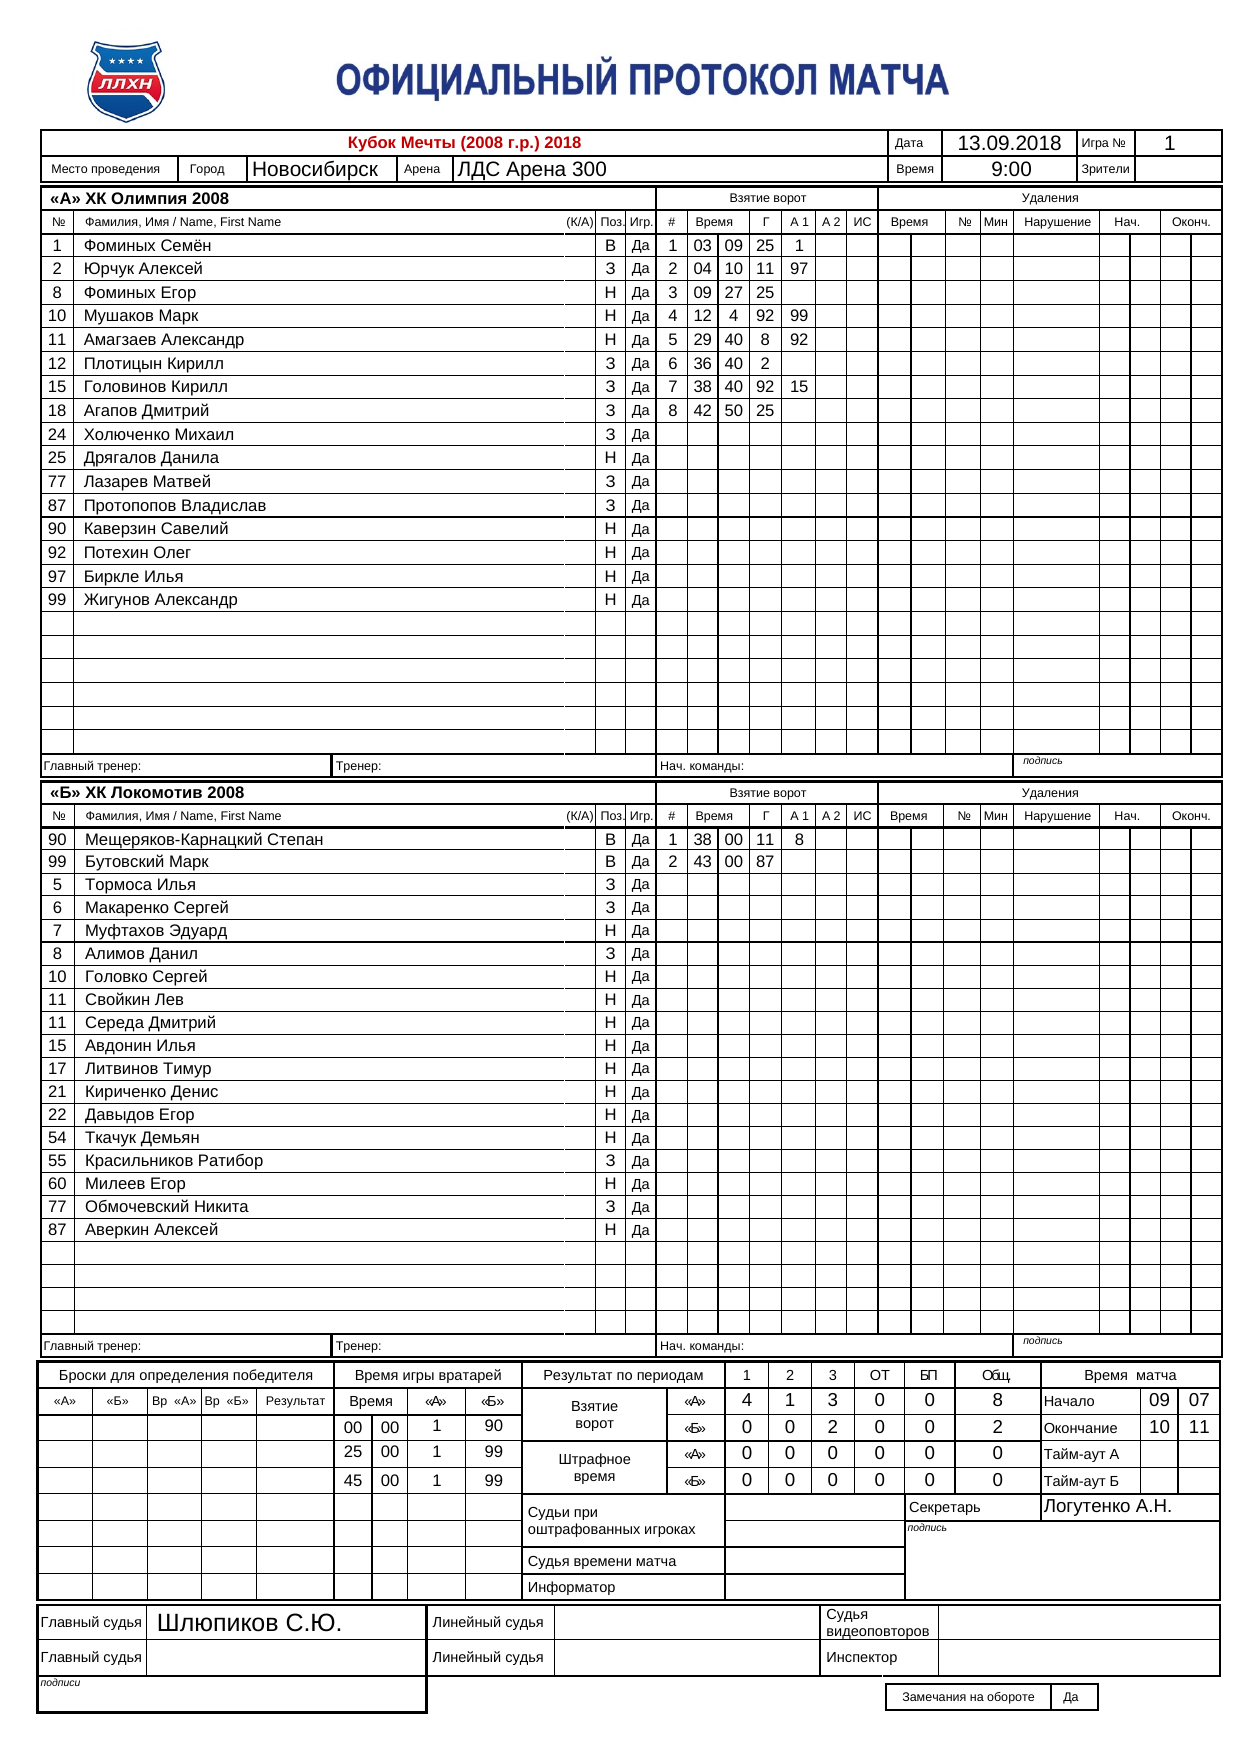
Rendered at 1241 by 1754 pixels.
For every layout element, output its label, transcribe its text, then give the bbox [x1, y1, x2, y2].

table_cell [912, 235, 945, 256]
table_cell [750, 423, 781, 445]
table_cell «А» [668, 1442, 724, 1467]
table_cell [847, 399, 877, 422]
table_cell [202, 1441, 256, 1467]
table_cell [657, 1173, 687, 1195]
table_cell 7 [657, 376, 687, 398]
table_cell [719, 1219, 749, 1241]
table_cell [719, 612, 749, 634]
table_cell 90 [42, 829, 74, 849]
table_cell [816, 399, 846, 422]
table_cell 8 [750, 328, 781, 351]
table_cell [1014, 1311, 1099, 1333]
table_cell [42, 683, 73, 706]
table_cell [816, 874, 846, 895]
table_cell подпись [1014, 1335, 1221, 1356]
table_cell [879, 328, 910, 351]
table_cell [42, 659, 73, 682]
table_cell [912, 1265, 943, 1287]
table_cell [42, 1265, 74, 1287]
table_cell [1161, 541, 1190, 564]
table_cell [782, 565, 815, 587]
table_cell [688, 446, 717, 469]
table_cell З [596, 470, 625, 493]
table_cell [719, 1058, 749, 1079]
table_cell Н [596, 588, 625, 611]
table_cell [657, 989, 687, 1011]
table_cell [1161, 829, 1190, 849]
table_cell [750, 494, 781, 516]
table_cell Время [335, 1389, 407, 1413]
table_cell [944, 1196, 980, 1218]
table_cell В [596, 235, 625, 256]
table_cell [93, 1468, 147, 1493]
table_cell [1161, 1173, 1190, 1195]
table_cell [1014, 920, 1099, 941]
table_cell [74, 683, 564, 706]
table_cell [879, 829, 910, 849]
table_cell [93, 1416, 147, 1440]
table_cell [466, 1574, 521, 1599]
table_cell Да [626, 305, 655, 327]
table_cell [1131, 281, 1160, 303]
table_cell Да [626, 399, 655, 422]
table_cell Фамилия, Имя / Name, First Name [75, 805, 565, 826]
table_cell «А» [408, 1389, 465, 1413]
table_cell [981, 896, 1013, 918]
table_cell № [946, 211, 980, 233]
table_cell [912, 1196, 943, 1218]
table_cell [879, 1288, 910, 1310]
table_cell 97 [42, 565, 73, 587]
table_cell [42, 1242, 74, 1264]
table_cell [912, 588, 945, 611]
table_cell [946, 730, 980, 753]
table_cell Мушаков Марк [74, 305, 564, 327]
table_cell [626, 707, 655, 729]
table_cell [1100, 305, 1129, 327]
table_cell [1131, 1058, 1160, 1079]
table_cell [847, 376, 877, 398]
table_cell [74, 730, 564, 753]
table_cell [626, 683, 655, 706]
table_cell [981, 1173, 1013, 1195]
table_header 2 [769, 1363, 811, 1387]
table_cell (К/А) [565, 211, 595, 233]
table_cell [1161, 1242, 1190, 1264]
table_cell [944, 1173, 980, 1195]
table_cell [1131, 829, 1160, 849]
table_cell 0 [812, 1468, 854, 1493]
table_cell [912, 541, 945, 564]
table_cell 1 [408, 1468, 465, 1493]
table_cell [565, 829, 595, 849]
table_cell [39, 1441, 92, 1467]
table_cell 8 [42, 281, 73, 303]
table_cell Да [626, 1058, 655, 1079]
table_cell [944, 1150, 980, 1172]
table_cell [782, 636, 815, 658]
table_cell [816, 612, 846, 634]
table_cell [816, 1288, 846, 1310]
table_cell 99 [466, 1468, 521, 1493]
table_cell [257, 1494, 333, 1520]
table_cell [565, 1288, 595, 1310]
table_cell [981, 920, 1013, 941]
table_cell 11 [750, 829, 781, 849]
table_cell [596, 730, 625, 753]
table_cell Жигунов Александр [74, 588, 564, 611]
table_cell [565, 1035, 595, 1057]
table_cell 0 [812, 1442, 854, 1467]
table_cell [75, 1242, 564, 1264]
table_cell [42, 707, 73, 729]
table_cell [1100, 636, 1129, 658]
table_cell [1192, 423, 1221, 445]
table_cell [1192, 943, 1221, 964]
table_cell [816, 1219, 846, 1241]
table_cell [981, 352, 1013, 374]
table_cell [847, 470, 877, 493]
table_cell [719, 707, 749, 729]
table_cell [719, 896, 749, 918]
table_cell 11 [750, 257, 781, 280]
table_cell [1192, 1242, 1221, 1264]
table_cell [148, 1468, 201, 1493]
table_cell [202, 1468, 256, 1493]
table_cell [981, 636, 1013, 658]
table_cell Н [596, 1058, 625, 1079]
table_cell [750, 518, 781, 540]
table_cell Да [626, 989, 655, 1011]
table_cell Середа Дмитрий [75, 1012, 564, 1033]
table_cell Главный судья [39, 1606, 146, 1639]
table_cell [981, 235, 1013, 256]
table_cell [688, 565, 717, 587]
table_cell [657, 423, 687, 445]
table_cell [1131, 1104, 1160, 1126]
table_cell [1161, 1104, 1190, 1126]
table_cell [1100, 1035, 1129, 1057]
table_cell Аверкин Алексей [75, 1219, 564, 1241]
table_cell Н [596, 1012, 625, 1033]
table_cell [565, 1104, 595, 1126]
table_cell [750, 1104, 781, 1126]
table_cell Милеев Егор [75, 1173, 564, 1195]
table_cell [688, 683, 717, 706]
table_cell [1014, 683, 1099, 706]
table_cell [719, 1104, 749, 1126]
table_cell [1131, 612, 1160, 634]
table_cell 21 [42, 1081, 74, 1103]
table_cell [750, 683, 781, 706]
table_cell [879, 1058, 910, 1079]
table_cell Амагзаев Александр [74, 328, 564, 351]
table_cell [719, 1173, 749, 1195]
table_cell [883, 1677, 1220, 1681]
table_cell [75, 1311, 564, 1333]
table_cell [981, 683, 1013, 706]
table_cell 10 [719, 257, 749, 280]
table_cell [565, 494, 595, 516]
table_cell [750, 1288, 781, 1310]
table_cell [1131, 257, 1160, 280]
table_cell Секретарь [906, 1495, 1040, 1520]
table_cell [1192, 305, 1221, 327]
table_cell Время [688, 211, 749, 233]
table_cell [1100, 707, 1129, 729]
table_cell [912, 707, 945, 729]
table_cell 25 [750, 235, 781, 256]
table_header 13.09.2018 [943, 131, 1076, 155]
table_cell [1192, 352, 1221, 374]
table_cell 90 [466, 1416, 521, 1440]
table_cell [74, 659, 564, 682]
table_cell [373, 1494, 407, 1520]
table_cell Тайм-аут Б [1042, 1468, 1140, 1493]
table_header Да [1052, 1685, 1097, 1709]
table_cell [1014, 1104, 1099, 1126]
table_cell [879, 257, 910, 280]
table_cell [1014, 1012, 1099, 1033]
table_cell [981, 376, 1013, 398]
table_cell З [596, 494, 625, 516]
table_cell [1100, 1127, 1129, 1149]
table_cell [944, 829, 980, 849]
table_cell Н [596, 541, 625, 564]
table_cell 99 [466, 1441, 521, 1467]
table_cell [1192, 1058, 1221, 1079]
table_cell [1100, 376, 1129, 398]
table_cell ИС [847, 211, 877, 233]
table_cell [782, 1150, 815, 1172]
table_cell 24 [42, 423, 73, 445]
table_cell 1 [408, 1441, 465, 1467]
table_cell Да [626, 943, 655, 964]
table_cell [1161, 1081, 1190, 1103]
table_cell [1014, 612, 1099, 634]
table_cell [847, 446, 877, 469]
table_cell [816, 423, 846, 445]
table_cell [657, 1150, 687, 1172]
table_cell А 2 [816, 805, 846, 826]
table_cell [879, 1242, 910, 1264]
table_cell [1131, 494, 1160, 516]
table_cell 0 [726, 1442, 768, 1467]
table_cell [555, 1640, 819, 1675]
table_cell Да [626, 1035, 655, 1057]
table_cell [1192, 281, 1221, 303]
table_cell [1131, 518, 1160, 540]
table_cell [879, 1081, 910, 1103]
table_cell [1192, 235, 1221, 256]
table_cell № [944, 805, 980, 826]
table_cell [782, 1035, 815, 1057]
table_cell [847, 1242, 877, 1264]
table_cell [847, 730, 877, 753]
table_cell [1192, 920, 1221, 941]
table_cell [1131, 683, 1160, 706]
table_cell [879, 1173, 910, 1195]
table_cell [1192, 565, 1221, 587]
table_cell [1131, 1173, 1160, 1195]
table_cell [565, 636, 595, 658]
table_cell [1100, 612, 1129, 634]
table_cell [1161, 874, 1190, 895]
table_cell [1014, 281, 1099, 303]
table_cell 1 [769, 1389, 811, 1413]
table_cell 6 [657, 352, 687, 374]
table_cell [1161, 730, 1190, 753]
table_cell [688, 541, 717, 564]
table_cell 00 [719, 850, 749, 872]
table_cell [1100, 1081, 1129, 1103]
table_cell [750, 943, 781, 964]
table_cell [719, 565, 749, 587]
table_cell [879, 1150, 910, 1172]
table_cell [981, 1127, 1013, 1149]
table_cell Вр «Б» [202, 1389, 256, 1413]
table_cell [750, 565, 781, 587]
table_cell Время [879, 211, 945, 233]
table_cell [335, 1494, 371, 1520]
table_cell Каверзин Савелий [74, 518, 564, 540]
table_cell [565, 518, 595, 540]
table_cell 22 [42, 1104, 74, 1126]
table_cell Зрители [1078, 157, 1134, 181]
table_cell [565, 305, 595, 327]
table_cell [946, 470, 980, 493]
table_cell [816, 730, 846, 753]
table_cell [879, 235, 910, 256]
table_cell 11 [42, 328, 73, 351]
table_cell А 1 [782, 805, 815, 826]
table_cell 09 [719, 235, 749, 256]
table_header Замечания на обороте [887, 1685, 1050, 1709]
table_cell 38 [688, 376, 717, 398]
table_cell Время [688, 805, 749, 826]
table_cell [1100, 1288, 1129, 1310]
table_cell [719, 1081, 749, 1103]
table_cell [42, 636, 73, 658]
table_cell 40 [719, 328, 749, 351]
table_cell [75, 1265, 564, 1287]
table_cell 25 [335, 1441, 371, 1467]
table_cell [816, 1035, 846, 1057]
table_cell [782, 399, 815, 422]
table_cell [1161, 257, 1190, 280]
table_cell [1131, 707, 1160, 729]
table_cell [565, 1196, 595, 1218]
table_cell Главный судья [39, 1640, 146, 1675]
table_cell [847, 612, 877, 634]
table_cell 1 [42, 235, 73, 256]
table_cell [466, 1547, 521, 1573]
table_cell [565, 966, 595, 987]
table_cell [879, 1219, 910, 1241]
table_cell Н [596, 920, 625, 941]
table_cell [981, 966, 1013, 987]
table_cell № [42, 211, 73, 233]
table_cell [750, 659, 781, 682]
table_cell 38 [688, 829, 717, 849]
table_cell [1014, 588, 1099, 611]
table_cell [719, 920, 749, 941]
table_cell [1100, 829, 1129, 849]
table_cell Обмочевский Никита [75, 1196, 564, 1218]
table_header Игра № [1078, 131, 1134, 155]
table_cell 7 [42, 920, 74, 941]
table_cell [657, 943, 687, 964]
table_cell [1192, 1288, 1221, 1310]
table_cell [912, 1081, 943, 1103]
table_cell 4 [657, 305, 687, 327]
table_cell [782, 281, 815, 303]
table_cell Шлюпиков С.Ю. [147, 1606, 425, 1639]
table_cell 8 [782, 829, 815, 849]
table_cell Да [626, 494, 655, 516]
table_cell Информатор [523, 1575, 724, 1599]
table_cell Н [596, 281, 625, 303]
table_cell 42 [688, 399, 717, 422]
table_cell 0 [855, 1468, 904, 1493]
table_cell [688, 494, 717, 516]
table_cell [879, 966, 910, 987]
table_cell 17 [42, 1058, 74, 1079]
table_cell [1161, 1058, 1190, 1079]
table_cell [1192, 659, 1221, 682]
table_cell [1014, 1173, 1099, 1195]
table_cell [946, 446, 980, 469]
table_cell [782, 1265, 815, 1287]
table_cell [1192, 1196, 1221, 1218]
table_cell [912, 659, 945, 682]
table_cell Да [626, 470, 655, 493]
table_cell [1014, 850, 1099, 872]
table_cell Г [750, 211, 781, 233]
table_cell [782, 1081, 815, 1103]
table_cell [373, 1574, 407, 1599]
table_cell А 1 [782, 211, 815, 233]
table_cell [596, 612, 625, 634]
table_cell [1192, 636, 1221, 658]
table_cell [981, 1242, 1013, 1264]
table_cell [1100, 470, 1129, 493]
table_cell [1100, 281, 1129, 303]
table_cell Нач. [1100, 805, 1160, 826]
table_cell [688, 588, 717, 611]
table_cell [657, 1058, 687, 1079]
table_cell [847, 966, 877, 987]
table_cell Н [596, 1127, 625, 1149]
table_cell [688, 943, 717, 964]
table_cell [565, 612, 595, 634]
table_cell [782, 1196, 815, 1218]
table_cell [1192, 1150, 1221, 1172]
table_cell 04 [688, 257, 717, 280]
table_cell [1014, 966, 1099, 987]
table_cell [1014, 352, 1099, 374]
table_cell [816, 829, 846, 849]
table_cell Да [626, 446, 655, 469]
table_cell [565, 874, 595, 895]
table_cell [657, 1311, 687, 1333]
table_cell Да [626, 829, 655, 849]
table_cell [1131, 588, 1160, 611]
table_cell [879, 1104, 910, 1126]
table_cell [912, 1242, 943, 1264]
table_cell [981, 281, 1013, 303]
table_cell [912, 1127, 943, 1149]
table_cell [719, 1127, 749, 1149]
table_cell [912, 1219, 943, 1241]
table_cell [1192, 612, 1221, 634]
table_cell [688, 1196, 717, 1218]
table_cell [879, 896, 910, 918]
table_cell 0 [855, 1442, 904, 1467]
table_cell [944, 1058, 980, 1079]
table_cell 60 [42, 1173, 74, 1195]
table_cell [74, 636, 564, 658]
table_cell [879, 874, 910, 895]
table_cell [912, 1104, 943, 1126]
table_cell [1131, 328, 1160, 351]
table_cell [912, 1288, 943, 1310]
table_cell [782, 1311, 815, 1333]
table_cell [750, 1150, 781, 1172]
table_cell [946, 541, 980, 564]
table_cell [1161, 565, 1190, 587]
table_cell [719, 966, 749, 987]
table_cell [1100, 235, 1129, 256]
table_cell [782, 850, 815, 872]
table_cell [93, 1441, 147, 1467]
table_cell [626, 1311, 655, 1333]
table_cell [879, 1012, 910, 1033]
table_cell [1192, 874, 1221, 895]
table_cell [1192, 328, 1221, 351]
table_cell [1131, 636, 1160, 658]
table_cell [782, 1058, 815, 1079]
table_cell 0 [726, 1415, 768, 1440]
table_cell 09 [688, 281, 717, 303]
table_cell [93, 1494, 147, 1520]
table_cell [782, 588, 815, 611]
table_cell [1161, 1311, 1190, 1333]
table_cell [719, 683, 749, 706]
table_cell подписи [39, 1677, 425, 1711]
table_cell [1161, 235, 1190, 256]
table_cell [565, 257, 595, 280]
table_cell [946, 518, 980, 540]
table_cell Мещеряков-Карнацкий Степан [75, 829, 564, 849]
table_cell [565, 1219, 595, 1241]
table_cell Литвинов Тимур [75, 1058, 564, 1079]
table_cell Алимов Данил [75, 943, 564, 964]
table_cell 40 [719, 352, 749, 374]
table_cell [719, 636, 749, 658]
table_cell 0 [905, 1415, 954, 1440]
table_cell [912, 943, 943, 964]
table_cell [719, 470, 749, 493]
table_cell [750, 636, 781, 658]
table_cell «Б» [93, 1389, 147, 1413]
table_cell [688, 989, 717, 1011]
table_cell [782, 659, 815, 682]
table_cell А 2 [816, 211, 846, 233]
table_cell 77 [42, 1196, 74, 1218]
table_cell Игр. [626, 805, 655, 826]
table_cell [879, 518, 910, 540]
table_cell Да [626, 1127, 655, 1149]
table_cell [719, 494, 749, 516]
table_cell [816, 470, 846, 493]
table_cell [816, 541, 846, 564]
table_cell [879, 470, 910, 493]
table_cell [719, 423, 749, 445]
table_cell 25 [42, 446, 73, 469]
table_cell [879, 565, 910, 587]
table_cell [1161, 376, 1190, 398]
table_cell [1131, 376, 1160, 398]
table_header Кубок Мечты (2008 г.р.) 2018 [42, 131, 887, 155]
table_cell [750, 1012, 781, 1033]
table_cell [750, 920, 781, 941]
table_cell [879, 494, 910, 516]
table_cell [565, 1173, 595, 1195]
table_cell [1014, 1219, 1099, 1241]
table_cell [879, 612, 910, 634]
table_cell [782, 1104, 815, 1126]
table_cell [408, 1494, 465, 1520]
table_cell [688, 896, 717, 918]
table_cell 12 [42, 352, 73, 374]
table_cell [1014, 399, 1099, 422]
table_cell [42, 1288, 74, 1310]
table_cell 00 [373, 1441, 407, 1467]
table_cell [1192, 257, 1221, 280]
table_cell Результат [257, 1389, 333, 1413]
table_cell [657, 659, 687, 682]
table_cell Протопопов Владислав [74, 494, 564, 516]
picture [5, 28, 1179, 129]
table_cell [782, 541, 815, 564]
table_cell [782, 494, 815, 516]
table_cell [944, 1311, 980, 1333]
table_cell [816, 989, 846, 1011]
table_cell [1192, 399, 1221, 422]
table_cell 25 [750, 281, 781, 303]
table_cell [782, 966, 815, 987]
table_cell Да [626, 1104, 655, 1126]
table_cell [782, 1242, 815, 1264]
table_cell [93, 1574, 147, 1599]
table_cell Н [596, 989, 625, 1011]
table_cell [1014, 896, 1099, 918]
table_cell [816, 659, 846, 682]
table_cell [1192, 896, 1221, 918]
table_cell [39, 1468, 92, 1493]
table_cell [1131, 920, 1160, 941]
table_cell [1100, 874, 1129, 895]
table_cell [782, 1219, 815, 1241]
table_cell [816, 943, 846, 964]
table_cell [879, 446, 910, 469]
table_cell [626, 612, 655, 634]
table_cell З [596, 399, 625, 422]
table_cell З [596, 874, 625, 895]
table_cell [750, 1173, 781, 1195]
table_cell Окончание [1042, 1415, 1140, 1440]
table_cell [816, 494, 846, 516]
table_cell Н [596, 446, 625, 469]
table_cell [981, 588, 1013, 611]
table_cell Бутовский Марк [75, 850, 564, 872]
table_cell 0 [726, 1468, 768, 1493]
table_cell [944, 1288, 980, 1310]
table_cell [944, 1104, 980, 1126]
table_cell 00 [335, 1416, 371, 1440]
table_cell [688, 659, 717, 682]
table_cell [1161, 446, 1190, 469]
table_cell [981, 1035, 1013, 1057]
table_cell Н [596, 1173, 625, 1195]
table_cell [816, 1081, 846, 1103]
table_cell [879, 850, 910, 872]
table_cell [816, 1242, 846, 1264]
table_cell 4 [719, 305, 749, 327]
table_cell В [596, 829, 625, 849]
table_cell [750, 541, 781, 564]
table_cell [1161, 328, 1190, 351]
table_cell [257, 1468, 333, 1493]
table_cell 92 [750, 376, 781, 398]
table_cell 0 [956, 1442, 1040, 1467]
table_cell [719, 541, 749, 564]
table_cell [1100, 659, 1129, 682]
table_cell [39, 1521, 92, 1546]
table_cell [1131, 399, 1160, 422]
table_cell [1192, 541, 1221, 564]
table_cell [1014, 1196, 1099, 1218]
table_cell [1099, 1682, 1220, 1711]
table_cell [816, 1127, 846, 1149]
table_cell 07 [1179, 1389, 1219, 1413]
table_cell [726, 1548, 904, 1573]
table_cell Кириченко Денис [75, 1081, 564, 1103]
table_cell [912, 328, 945, 351]
table_cell [719, 1150, 749, 1172]
table_cell [946, 659, 980, 682]
table_cell 87 [42, 1219, 74, 1241]
table_cell [1192, 1127, 1221, 1149]
table_cell [1192, 966, 1221, 987]
table_cell [1131, 874, 1160, 895]
table_cell [1179, 1468, 1219, 1493]
table_cell [782, 920, 815, 941]
table_cell [816, 257, 846, 280]
table_cell 27 [719, 281, 749, 303]
table_cell Муфтахов Эдуард [75, 920, 564, 941]
table_cell [466, 1494, 521, 1520]
table_cell [1100, 850, 1129, 872]
table_cell Свойкин Лев [75, 989, 564, 1011]
table_cell [147, 1640, 425, 1675]
table_cell 0 [769, 1415, 811, 1440]
table_cell [879, 1127, 910, 1149]
table_cell Арена [398, 157, 452, 181]
table_cell Дрягалов Данила [74, 446, 564, 469]
table_cell [74, 707, 564, 729]
table_cell [847, 1219, 877, 1241]
table_cell Макаренко Сергей [75, 896, 564, 918]
table_cell [1141, 1441, 1177, 1467]
table_cell [657, 541, 687, 564]
table_cell [565, 399, 595, 422]
table_cell Да [626, 565, 655, 587]
table_cell [688, 1081, 717, 1103]
table_cell [1161, 1127, 1190, 1149]
table_cell [782, 423, 815, 445]
table_cell [1014, 636, 1099, 658]
table_cell [1014, 707, 1099, 729]
table_cell Фоминых Семён [74, 235, 564, 256]
table_cell [1100, 446, 1129, 469]
table_cell [944, 1081, 980, 1103]
table_cell [847, 659, 877, 682]
table_cell [1131, 1219, 1160, 1241]
table_cell [42, 730, 73, 753]
table_cell [688, 1035, 717, 1057]
table_cell [1192, 683, 1221, 706]
table_cell [981, 707, 1013, 729]
table_cell [408, 1574, 465, 1599]
table_cell 50 [719, 399, 749, 422]
table_cell [257, 1416, 333, 1440]
table_cell [816, 352, 846, 374]
table_cell [1131, 966, 1160, 987]
table_cell [782, 683, 815, 706]
table_cell [688, 636, 717, 658]
table_cell 8 [657, 399, 687, 422]
table_cell 5 [657, 328, 687, 351]
table_cell Мин [981, 211, 1013, 233]
table_cell [946, 305, 980, 327]
table_cell 92 [750, 305, 781, 327]
table_cell [688, 1150, 717, 1172]
table_cell 10 [42, 305, 73, 327]
table_cell [816, 1012, 846, 1033]
table_cell [847, 636, 877, 658]
table_cell [657, 612, 687, 634]
table_cell [750, 1265, 781, 1287]
table_cell [565, 1150, 595, 1172]
table_cell [912, 257, 945, 280]
table_cell [782, 1127, 815, 1149]
table_cell [626, 659, 655, 682]
table_cell [912, 683, 945, 706]
table_cell 1 [408, 1416, 465, 1440]
table_cell [912, 636, 945, 658]
table_cell [912, 1173, 943, 1195]
table_cell Да [626, 281, 655, 303]
table_cell [847, 352, 877, 374]
table_cell [944, 1242, 980, 1264]
table_cell [750, 966, 781, 987]
table_cell Да [626, 328, 655, 351]
table_cell [944, 920, 980, 941]
table_cell [981, 257, 1013, 280]
table_cell [981, 850, 1013, 872]
table_cell [1131, 1150, 1160, 1172]
table_cell [946, 588, 980, 611]
table_cell [657, 1035, 687, 1057]
table_cell [565, 328, 595, 351]
table_cell [981, 494, 1013, 516]
table_cell 18 [42, 399, 73, 422]
table_cell 3 [657, 281, 687, 303]
table_cell [946, 707, 980, 729]
table_cell [1161, 943, 1190, 964]
table_cell [688, 1127, 717, 1149]
table_cell [148, 1521, 201, 1546]
table_cell [719, 1265, 749, 1287]
table_header «Б» ХК Локомотив 2008 [42, 783, 655, 803]
table_cell [1100, 1012, 1129, 1033]
table_cell 2 [956, 1415, 1040, 1440]
table_cell [42, 1311, 74, 1333]
table_cell [688, 1288, 717, 1310]
table_cell [847, 518, 877, 540]
table_cell [1014, 565, 1099, 587]
table_cell [202, 1521, 256, 1546]
table_cell [912, 612, 945, 634]
table_cell [719, 1035, 749, 1057]
table_cell [879, 376, 910, 398]
table_header Удаления [879, 783, 1221, 803]
table_cell [1131, 659, 1160, 682]
table_cell [816, 1265, 846, 1287]
table_cell [944, 966, 980, 987]
table_cell Да [626, 966, 655, 987]
table_cell Линейный судья [428, 1640, 554, 1675]
table_cell Биркле Илья [74, 565, 564, 587]
table_cell [596, 1288, 625, 1310]
table_cell 45 [335, 1468, 371, 1493]
table_cell В [596, 850, 625, 872]
table_cell [719, 1242, 749, 1264]
table_header Время матча [1042, 1363, 1219, 1387]
table_header Броски для определения победителя [39, 1363, 333, 1387]
table_cell Да [626, 1012, 655, 1033]
table_cell [879, 305, 910, 327]
table_cell Да [626, 1196, 655, 1218]
table_cell [816, 683, 846, 706]
table_cell [847, 1288, 877, 1310]
table_cell 15 [42, 376, 73, 398]
table_cell [596, 707, 625, 729]
table_cell [981, 423, 1013, 445]
table_cell [1100, 966, 1129, 987]
table_cell [1100, 518, 1129, 540]
table_cell [879, 1265, 910, 1287]
table_cell [750, 730, 781, 753]
table_cell З [596, 257, 625, 280]
table_cell [1014, 1265, 1099, 1287]
table_cell [750, 588, 781, 611]
table_cell [1014, 328, 1099, 351]
table_cell Н [596, 1081, 625, 1103]
table_cell [782, 1012, 815, 1033]
table_cell [657, 1104, 687, 1126]
table_cell [782, 612, 815, 634]
table_cell [719, 730, 749, 753]
table_cell [1100, 943, 1129, 964]
table_cell [847, 850, 877, 872]
table_cell [726, 1521, 904, 1546]
table_cell [657, 1242, 687, 1264]
table_cell [1131, 1311, 1160, 1333]
table_cell [565, 541, 595, 564]
table_cell 2 [657, 257, 687, 280]
table_header БП [905, 1363, 954, 1387]
table_cell [257, 1547, 333, 1573]
table_cell 90 [42, 518, 73, 540]
table_cell # [657, 805, 687, 826]
table_cell [912, 896, 943, 918]
table_cell 40 [719, 376, 749, 398]
table_cell [912, 470, 945, 493]
table_cell [944, 1012, 980, 1033]
table_cell [1192, 829, 1221, 849]
table_cell 99 [42, 850, 74, 872]
table_cell Головко Сергей [75, 966, 564, 987]
table_cell [847, 1265, 877, 1287]
table_cell [912, 352, 945, 374]
table_cell [719, 1288, 749, 1310]
table_cell 0 [855, 1415, 904, 1440]
table_cell [981, 399, 1013, 422]
table_cell [1100, 352, 1129, 374]
table_cell [981, 612, 1013, 634]
table_cell [688, 1012, 717, 1033]
table_cell Н [596, 1104, 625, 1126]
table_cell [782, 989, 815, 1011]
table_header Дата [889, 131, 941, 155]
table_cell Да [626, 896, 655, 918]
table_cell [879, 730, 910, 753]
table_cell [1161, 1012, 1190, 1033]
table_cell 03 [688, 235, 717, 256]
table_cell [719, 518, 749, 540]
table_cell [879, 588, 910, 611]
table_cell [782, 470, 815, 493]
table_cell [1179, 1441, 1219, 1467]
table_cell [879, 707, 910, 729]
table_cell [879, 989, 910, 1011]
table_cell Да [626, 235, 655, 256]
table_cell [816, 588, 846, 611]
table_cell [847, 896, 877, 918]
table_cell [847, 1012, 877, 1033]
table_cell [816, 1196, 846, 1218]
table_cell [816, 850, 846, 872]
table_cell [1100, 683, 1129, 706]
table_cell 11 [1179, 1415, 1219, 1440]
table_cell [1131, 1196, 1160, 1218]
table_cell [408, 1521, 465, 1546]
table_cell З [596, 896, 625, 918]
table_cell [816, 966, 846, 987]
table_cell Судья видеоповторов [821, 1606, 938, 1639]
table_cell 0 [769, 1442, 811, 1467]
table_cell [1014, 730, 1099, 753]
table_cell 15 [782, 376, 815, 398]
table_cell Н [596, 328, 625, 351]
table_cell [1131, 1242, 1160, 1264]
table_cell [847, 541, 877, 564]
table_cell [981, 874, 1013, 895]
table_cell [847, 494, 877, 516]
table_cell [565, 730, 595, 753]
table_cell [782, 352, 815, 374]
table_cell [555, 1606, 819, 1639]
table_cell [148, 1547, 201, 1573]
table_cell [626, 1288, 655, 1310]
table_cell [657, 518, 687, 540]
table_cell [657, 730, 687, 753]
table_cell 2 [812, 1415, 854, 1440]
table_cell [750, 1311, 781, 1333]
table_cell 09 [1141, 1389, 1177, 1413]
table_cell Ткачук Демьян [75, 1127, 564, 1149]
table_cell «А» [668, 1389, 724, 1413]
table_cell [1131, 1127, 1160, 1149]
table_cell Потехин Олег [74, 541, 564, 564]
table_cell Да [626, 1173, 655, 1195]
table_cell [657, 1288, 687, 1310]
table_cell [750, 1196, 781, 1218]
table_cell Лазарев Матвей [74, 470, 564, 493]
table_cell [565, 1012, 595, 1033]
table_cell [847, 1150, 877, 1172]
table_cell 2 [657, 850, 687, 872]
table_cell [816, 565, 846, 587]
table_cell [565, 850, 595, 872]
table_cell Н [596, 1035, 625, 1057]
table_cell [657, 1219, 687, 1241]
table_cell [657, 1127, 687, 1149]
table_cell [981, 1081, 1013, 1103]
table_cell 54 [42, 1127, 74, 1149]
table_cell [981, 1104, 1013, 1126]
table_cell [93, 1547, 147, 1573]
table_cell Красильников Ратибор [75, 1150, 564, 1172]
table_cell [202, 1547, 256, 1573]
table_cell «Б» [668, 1468, 724, 1493]
table_cell [816, 305, 846, 327]
table_cell [148, 1494, 201, 1520]
table_cell [944, 896, 980, 918]
table_cell [657, 588, 687, 611]
table_cell [1136, 157, 1221, 181]
table_cell [657, 636, 687, 658]
table_cell [1131, 1265, 1160, 1287]
table_cell [981, 305, 1013, 327]
table_cell 15 [42, 1035, 74, 1057]
table_cell [1161, 281, 1190, 303]
table_cell Главный тренер: [42, 1335, 330, 1356]
table_cell [847, 588, 877, 611]
table_cell [944, 1127, 980, 1149]
table_cell Время [879, 805, 943, 826]
table_cell 2 [42, 257, 73, 280]
table_cell [946, 494, 980, 516]
table_cell [782, 896, 815, 918]
table_cell 00 [373, 1416, 407, 1440]
table_cell [981, 1012, 1013, 1033]
table_cell [1131, 423, 1160, 445]
table_cell [1161, 494, 1190, 516]
table_cell [565, 352, 595, 374]
table_cell [1014, 659, 1099, 682]
table_cell 0 [905, 1389, 954, 1413]
table_cell [1014, 1127, 1099, 1149]
table_cell [657, 920, 687, 941]
table_cell [1014, 470, 1099, 493]
table_cell [688, 1265, 717, 1287]
table_cell [719, 446, 749, 469]
table_cell [782, 1173, 815, 1195]
table_cell [1161, 683, 1190, 706]
table_cell [946, 235, 980, 256]
table_cell [565, 896, 595, 918]
table_cell Нарушение [1014, 211, 1099, 233]
table_cell [1014, 518, 1099, 540]
table_cell [879, 352, 910, 374]
table_cell 0 [769, 1468, 811, 1493]
table_cell [912, 399, 945, 422]
table_cell [657, 1196, 687, 1218]
table_cell З [596, 376, 625, 398]
table_cell [912, 494, 945, 516]
table_cell [1100, 423, 1129, 445]
table_cell 8 [42, 943, 74, 964]
table_cell подпись [1014, 755, 1221, 776]
table_cell [879, 943, 910, 964]
table_cell [912, 376, 945, 398]
table_cell [1100, 1196, 1129, 1218]
table_cell [1100, 1242, 1129, 1264]
table_cell 55 [42, 1150, 74, 1172]
table_header ОТ [855, 1363, 904, 1387]
table_cell Да [626, 352, 655, 374]
table_cell Вр «А» [148, 1389, 201, 1413]
table_cell [1014, 257, 1099, 280]
table_cell [39, 1494, 92, 1520]
table_cell [719, 1196, 749, 1218]
table_cell # [657, 211, 687, 233]
table_cell Да [626, 1081, 655, 1103]
table_cell [565, 376, 595, 398]
table_cell 29 [688, 328, 717, 351]
table_cell [847, 1035, 877, 1057]
table_cell [782, 943, 815, 964]
table_cell 6 [42, 896, 74, 918]
table_cell З [596, 943, 625, 964]
table_cell [1131, 565, 1160, 587]
table_cell [1192, 1081, 1221, 1103]
table_cell Да [626, 1219, 655, 1241]
table_cell [879, 659, 910, 682]
table_cell [657, 1265, 687, 1287]
table_cell [750, 896, 781, 918]
table_cell 2 [750, 352, 781, 374]
table_header Удаления [879, 188, 1221, 209]
table_cell [1014, 541, 1099, 564]
table_cell [912, 281, 945, 303]
table_cell [1161, 1219, 1190, 1241]
table_cell [688, 920, 717, 941]
table_cell [148, 1441, 201, 1467]
table_cell Да [626, 1150, 655, 1172]
table_cell Холюченко Михаил [74, 423, 564, 445]
table_cell [257, 1574, 333, 1599]
table_cell [1192, 730, 1221, 753]
table_cell [981, 446, 1013, 469]
table_cell [1100, 1058, 1129, 1079]
table_cell [688, 1173, 717, 1195]
table_cell 0 [956, 1468, 1040, 1493]
table_cell [750, 446, 781, 469]
table_cell [1192, 446, 1221, 469]
table_header Взятие ворот [657, 188, 877, 209]
table_cell [1161, 989, 1190, 1011]
table_cell [373, 1547, 407, 1573]
table_cell Город [179, 157, 246, 181]
table_cell 1 [657, 829, 687, 849]
table_cell 8 [956, 1389, 1040, 1413]
table_cell [750, 1127, 781, 1149]
table_cell 4 [726, 1389, 768, 1413]
table_cell Нач. команды: [657, 755, 1012, 776]
table_cell [944, 874, 980, 895]
table_cell Да [626, 874, 655, 895]
table_cell [1161, 1196, 1190, 1218]
table_cell [1192, 707, 1221, 729]
table_cell [1161, 636, 1190, 658]
table_cell 9:00 [943, 157, 1076, 181]
table_cell [565, 1311, 595, 1333]
table_cell [1192, 518, 1221, 540]
table_cell [1014, 829, 1099, 849]
table_cell [981, 943, 1013, 964]
table_cell 11 [42, 989, 74, 1011]
table_cell [257, 1521, 333, 1546]
table_cell [816, 1311, 846, 1333]
table_cell [1100, 257, 1129, 280]
table_cell [816, 328, 846, 351]
table_cell [688, 874, 717, 895]
table_cell [1161, 707, 1190, 729]
table_cell [912, 850, 943, 872]
table_cell [1100, 989, 1129, 1011]
table_cell [596, 1311, 625, 1333]
table_cell Новосибирск [248, 157, 396, 181]
table_cell [879, 1196, 910, 1218]
table_cell [1131, 446, 1160, 469]
table_cell [1161, 423, 1190, 445]
table_cell [1100, 920, 1129, 941]
table_cell [912, 1058, 943, 1079]
table_cell Судья времени матча [523, 1548, 724, 1573]
table_cell [946, 683, 980, 706]
table_cell [879, 399, 910, 422]
table_cell Н [596, 565, 625, 587]
table_cell [981, 829, 1013, 849]
table_cell [688, 470, 717, 493]
table_cell [847, 1104, 877, 1126]
table_cell [1100, 541, 1129, 564]
table_cell [981, 989, 1013, 1011]
table_cell подпись [906, 1522, 1219, 1599]
table_cell [39, 1416, 92, 1440]
table_cell [1014, 446, 1099, 469]
table_cell [782, 518, 815, 540]
table_cell [1161, 896, 1190, 918]
table_cell [202, 1416, 256, 1440]
table_cell [565, 707, 595, 729]
table_cell [847, 1173, 877, 1195]
table_cell Фоминых Егор [74, 281, 564, 303]
table_cell [596, 659, 625, 682]
table_cell [565, 423, 595, 445]
table_cell [565, 1058, 595, 1079]
table_cell Да [626, 376, 655, 398]
table_cell 92 [782, 328, 815, 351]
table_cell [912, 1035, 943, 1057]
table_cell [750, 1242, 781, 1264]
table_cell [1100, 565, 1129, 587]
table_cell [1161, 1288, 1190, 1310]
table_cell [879, 281, 910, 303]
table_cell [816, 518, 846, 540]
table_cell [1161, 659, 1190, 682]
table_cell [981, 1219, 1013, 1241]
table_cell [879, 423, 910, 445]
table_cell [657, 565, 687, 587]
table_cell [981, 1311, 1013, 1333]
table_cell Логутенко А.Н. [1042, 1495, 1219, 1520]
table_cell [946, 399, 980, 422]
table_cell [912, 829, 943, 849]
table_cell [1014, 376, 1099, 398]
table_cell [565, 1265, 595, 1287]
table_cell № [42, 805, 74, 826]
table_cell [750, 470, 781, 493]
table_cell [626, 730, 655, 753]
table_cell [719, 989, 749, 1011]
table_cell (К/А) [565, 805, 595, 826]
table_cell [1100, 399, 1129, 422]
table_cell [981, 565, 1013, 587]
table_cell [847, 707, 877, 729]
table_cell [946, 257, 980, 280]
table_cell [1014, 235, 1099, 256]
table_cell [1192, 1173, 1221, 1195]
table_cell [688, 423, 717, 445]
table_cell [944, 1265, 980, 1287]
table_cell [847, 1196, 877, 1218]
table_cell [202, 1494, 256, 1520]
table_cell Н [596, 305, 625, 327]
table_cell [257, 1441, 333, 1467]
table_cell 77 [42, 470, 73, 493]
table_header Результат по периодам [523, 1363, 724, 1387]
table_cell [1014, 1242, 1099, 1264]
table_cell [912, 518, 945, 540]
table_cell [719, 943, 749, 964]
table_cell [847, 257, 877, 280]
table_cell Судьи при оштрафованных игроках [523, 1495, 724, 1546]
table_cell [750, 707, 781, 729]
table_cell [816, 281, 846, 303]
table_cell [1014, 989, 1099, 1011]
table_cell [847, 1081, 877, 1103]
table_cell 99 [782, 305, 815, 327]
table_cell [879, 1311, 910, 1333]
table_cell [1014, 1035, 1099, 1057]
table_cell 43 [688, 850, 717, 872]
table_cell [946, 636, 980, 658]
table_cell Главный тренер: [42, 755, 330, 776]
table_cell [1161, 588, 1190, 611]
table_cell [1192, 989, 1221, 1011]
table_cell Н [596, 1219, 625, 1241]
table_cell [565, 920, 595, 941]
table_cell 92 [42, 541, 73, 564]
table_cell 00 [373, 1468, 407, 1493]
table_header Общ. [956, 1363, 1040, 1387]
table_cell [1161, 612, 1190, 634]
table_cell [847, 565, 877, 587]
table_cell [1100, 1219, 1129, 1241]
table_cell Авдонин Илья [75, 1035, 564, 1057]
table_cell [719, 588, 749, 611]
table_cell 1 [657, 235, 687, 256]
table_cell [373, 1521, 407, 1546]
table_cell [816, 446, 846, 469]
table_cell Тормоса Илья [75, 874, 564, 895]
table_cell [565, 1081, 595, 1103]
table_cell [879, 920, 910, 941]
table_cell [1161, 1035, 1190, 1057]
table_cell [847, 989, 877, 1011]
table_cell Инспектор [821, 1640, 938, 1675]
table_cell [1131, 730, 1160, 753]
table_cell [946, 565, 980, 587]
table_cell Да [626, 588, 655, 611]
table_cell [847, 235, 877, 256]
table_header Взятие ворот [657, 783, 877, 803]
table_cell Давыдов Егор [75, 1104, 564, 1126]
table_cell [981, 328, 1013, 351]
table_cell 10 [1141, 1415, 1177, 1440]
table_cell 12 [688, 305, 717, 327]
table_cell [816, 235, 846, 256]
table_cell [596, 1242, 625, 1264]
table_cell [408, 1547, 465, 1573]
table_cell [565, 1242, 595, 1264]
table_cell 0 [905, 1468, 954, 1493]
table_cell [939, 1606, 1219, 1639]
table_cell [565, 659, 595, 682]
table_cell [688, 1242, 717, 1264]
table_cell [1100, 494, 1129, 516]
table_cell [657, 683, 687, 706]
table_cell [657, 446, 687, 469]
table_cell 99 [42, 588, 73, 611]
table_cell [944, 1219, 980, 1241]
table_cell [1161, 470, 1190, 493]
table_cell Поз. [596, 805, 625, 826]
table_cell [944, 1035, 980, 1057]
table_cell [565, 1127, 595, 1149]
table_cell [1131, 352, 1160, 374]
table_cell [1100, 1173, 1129, 1195]
table_cell Тренер: [333, 1335, 655, 1356]
table_cell [1192, 494, 1221, 516]
table_cell [912, 446, 945, 469]
table_cell [816, 376, 846, 398]
table_cell [657, 470, 687, 493]
table_cell [657, 1081, 687, 1103]
table_cell [981, 1265, 1013, 1287]
table_cell [912, 966, 943, 987]
table_cell [202, 1574, 256, 1599]
table_cell Плотицын Кирилл [74, 352, 564, 374]
table_cell [847, 874, 877, 895]
table_cell [1014, 305, 1099, 327]
table_cell [912, 305, 945, 327]
table_cell [944, 943, 980, 964]
table_cell З [596, 1150, 625, 1172]
table_cell Н [596, 966, 625, 987]
table_cell «Б » [466, 1389, 521, 1413]
table_cell [596, 683, 625, 706]
table_cell Агапов Дмитрий [74, 399, 564, 422]
table_cell 25 [750, 399, 781, 422]
table_cell [39, 1547, 92, 1573]
table_cell [1100, 1265, 1129, 1287]
table_cell 5 [42, 874, 74, 895]
table_cell Штрафное время [523, 1442, 666, 1493]
table_cell [719, 659, 749, 682]
table_cell [1131, 989, 1160, 1011]
table_cell [912, 1012, 943, 1033]
table_cell [1131, 850, 1160, 872]
table_cell [981, 1058, 1013, 1079]
table_cell 3 [812, 1389, 854, 1413]
table_cell [626, 1242, 655, 1264]
table_cell [565, 989, 595, 1011]
table_cell Место проведения [42, 157, 177, 181]
table_cell Время [889, 157, 941, 181]
table_cell [726, 1575, 904, 1599]
table_cell [847, 920, 877, 941]
table_cell [912, 730, 945, 753]
table_cell [981, 1150, 1013, 1172]
table_cell [946, 281, 980, 303]
table_cell [335, 1574, 371, 1599]
table_cell «Б» [668, 1415, 724, 1440]
table_cell [1131, 305, 1160, 327]
table_cell Да [626, 518, 655, 540]
table_cell [816, 707, 846, 729]
table_cell [816, 920, 846, 941]
table_cell [816, 1058, 846, 1079]
table_cell [1161, 1265, 1190, 1287]
table_cell 97 [782, 257, 815, 280]
table_cell 36 [688, 352, 717, 374]
table_cell [39, 1574, 92, 1599]
table_cell [565, 235, 595, 256]
table_cell [944, 989, 980, 1011]
table_cell [565, 470, 595, 493]
table_cell [1100, 1104, 1129, 1126]
table_cell [688, 707, 717, 729]
table_cell [466, 1521, 521, 1546]
table_cell [750, 1219, 781, 1241]
table_cell [847, 829, 877, 849]
table_header 1 [726, 1363, 768, 1387]
table_cell [1192, 1012, 1221, 1033]
table_cell [1131, 1081, 1160, 1103]
table_cell [912, 1150, 943, 1172]
table_cell [1014, 1150, 1099, 1172]
table_cell [719, 874, 749, 895]
table_cell [750, 989, 781, 1011]
table_cell [879, 636, 910, 658]
table_cell [816, 1150, 846, 1172]
table_cell [657, 874, 687, 895]
table_cell [1161, 352, 1190, 374]
table_cell [565, 683, 595, 706]
table_cell [1014, 1058, 1099, 1079]
table_cell [596, 1265, 625, 1287]
table_cell [1192, 1265, 1221, 1287]
table_cell [596, 636, 625, 658]
table_cell Нач. [1100, 211, 1160, 233]
table_header «А» ХК Олимпия 2008 [42, 188, 655, 209]
table_cell [847, 423, 877, 445]
table_cell Тайм-аут А [1042, 1441, 1140, 1467]
table_cell [879, 541, 910, 564]
table_cell [75, 1288, 564, 1310]
table_cell [912, 989, 943, 1011]
table_cell [657, 896, 687, 918]
table_cell [74, 612, 564, 634]
table_cell [1100, 328, 1129, 351]
table_cell Мин [981, 805, 1013, 826]
table_cell [847, 943, 877, 964]
table_cell [750, 1058, 781, 1079]
table_cell [782, 874, 815, 895]
table_cell [847, 1058, 877, 1079]
table_cell [912, 565, 945, 587]
table_cell Оконч. [1161, 805, 1221, 826]
table_cell [1100, 1150, 1129, 1172]
table_cell [1131, 235, 1160, 256]
table_cell [946, 352, 980, 374]
table_cell [1192, 1311, 1221, 1333]
table_cell [626, 636, 655, 658]
table_cell [657, 707, 687, 729]
table_cell [782, 730, 815, 753]
table_cell Нарушение [1014, 805, 1099, 826]
table_cell [1131, 943, 1160, 964]
table_cell Поз. [596, 211, 625, 233]
table_cell [912, 920, 943, 941]
table_cell Линейный судья [428, 1606, 554, 1639]
table_cell [1161, 966, 1190, 987]
table_cell [335, 1521, 371, 1546]
table_cell [1161, 399, 1190, 422]
table_cell [946, 612, 980, 634]
table_cell [688, 1219, 717, 1241]
table_cell [782, 1288, 815, 1310]
table_cell [1141, 1468, 1177, 1493]
table_cell [1192, 376, 1221, 398]
table_cell [1100, 896, 1129, 918]
table_cell 10 [42, 966, 74, 987]
table_cell [981, 541, 1013, 564]
table_cell [816, 896, 846, 918]
table_cell [1161, 850, 1190, 872]
table_cell [1014, 494, 1099, 516]
table_cell Игр. [626, 211, 655, 233]
table_cell [1131, 1012, 1160, 1033]
table_header 3 [812, 1363, 854, 1387]
table_cell [1192, 470, 1221, 493]
table_cell [912, 1311, 943, 1333]
table_cell [42, 612, 73, 634]
table_cell Оконч. [1161, 211, 1221, 233]
table_cell [1014, 1081, 1099, 1103]
table_cell [335, 1547, 371, 1573]
table_cell Да [626, 920, 655, 941]
table_cell Г [750, 805, 781, 826]
table_cell З [596, 1196, 625, 1218]
table_cell 11 [42, 1012, 74, 1033]
table_cell [1014, 943, 1099, 964]
table_cell [816, 636, 846, 658]
table_cell [981, 1196, 1013, 1218]
table_cell [565, 281, 595, 303]
table_cell 87 [750, 850, 781, 872]
table_cell 0 [855, 1389, 904, 1413]
table_cell З [596, 352, 625, 374]
table_cell [944, 850, 980, 872]
table_cell [565, 565, 595, 587]
table_cell З [596, 423, 625, 445]
table_cell [1192, 1219, 1221, 1241]
table_cell [688, 518, 717, 540]
table_cell [1192, 850, 1221, 872]
table_cell [565, 943, 595, 964]
table_cell [879, 683, 910, 706]
table_cell [816, 1104, 846, 1126]
table_cell 00 [719, 829, 749, 849]
table_cell [1131, 470, 1160, 493]
table_cell Нач. команды: [657, 1335, 1012, 1356]
table_cell [981, 470, 1013, 493]
table_cell [1131, 1035, 1160, 1057]
table_cell [847, 281, 877, 303]
table_header 1 [1136, 131, 1221, 155]
table_cell [912, 423, 945, 445]
table_cell [719, 1311, 749, 1333]
table_cell [719, 1012, 749, 1033]
table_cell [657, 966, 687, 987]
table_cell [688, 730, 717, 753]
table_cell [1100, 588, 1129, 611]
table_cell [750, 1081, 781, 1103]
table_cell [1014, 423, 1099, 445]
table_cell [879, 1035, 910, 1057]
table_cell [148, 1416, 201, 1440]
table_cell [657, 1012, 687, 1033]
table_cell Начало [1042, 1389, 1140, 1413]
table_cell [1192, 1104, 1221, 1126]
table_cell [816, 1173, 846, 1195]
table_cell «А» [39, 1389, 92, 1413]
table_cell Да [626, 423, 655, 445]
table_cell [750, 612, 781, 634]
table_cell [946, 328, 980, 351]
table_cell 87 [42, 494, 73, 516]
table_cell [657, 494, 687, 516]
table_cell [782, 446, 815, 469]
table_cell [1161, 920, 1190, 941]
table_cell [782, 707, 815, 729]
table_cell [981, 659, 1013, 682]
table_cell [1100, 1311, 1129, 1333]
table_cell [946, 423, 980, 445]
table_cell [148, 1574, 201, 1599]
table_cell [1014, 1288, 1099, 1310]
table_cell [688, 612, 717, 634]
table_cell [1131, 896, 1160, 918]
table_cell [1192, 1035, 1221, 1057]
table_cell [847, 1311, 877, 1333]
table_cell [565, 588, 595, 611]
table_cell [981, 518, 1013, 540]
table_cell ЛДС Арена 300 [454, 157, 887, 181]
table_cell [1014, 874, 1099, 895]
table_cell ИС [847, 805, 877, 826]
table_cell [1131, 1288, 1160, 1310]
table_cell Фамилия, Имя / Name, First Name [74, 211, 565, 233]
table_cell [912, 874, 943, 895]
table_cell [1161, 305, 1190, 327]
table_header Время игры вратарей [335, 1363, 521, 1387]
table_cell [726, 1495, 904, 1520]
table_cell Да [626, 850, 655, 872]
table_cell [688, 1311, 717, 1333]
table_cell [1192, 588, 1221, 611]
table_cell [626, 1265, 655, 1287]
table_cell [428, 1677, 882, 1711]
table_cell Головинов Кирилл [74, 376, 564, 398]
table_cell Да [626, 541, 655, 564]
table_cell [939, 1640, 1219, 1675]
table_cell [1161, 518, 1190, 540]
table_cell [750, 874, 781, 895]
table_cell [847, 683, 877, 706]
table_cell [847, 305, 877, 327]
table_cell 0 [905, 1442, 954, 1467]
table_cell [1131, 541, 1160, 564]
table_cell [946, 376, 980, 398]
table_cell [847, 328, 877, 351]
table_cell [93, 1521, 147, 1546]
table_cell [981, 730, 1013, 753]
table_cell [688, 966, 717, 987]
table_cell Взятие ворот [523, 1389, 666, 1440]
table_cell [1161, 1150, 1190, 1172]
table_cell Да [626, 257, 655, 280]
table_cell [565, 446, 595, 469]
table_cell Юрчук Алексей [74, 257, 564, 280]
table_cell [847, 1127, 877, 1149]
table_cell [1100, 730, 1129, 753]
table_cell [688, 1058, 717, 1079]
table_cell [981, 1288, 1013, 1310]
table_cell 1 [782, 235, 815, 256]
table_cell Н [596, 518, 625, 540]
table_cell [750, 1035, 781, 1057]
table_cell Тренер: [333, 755, 655, 776]
table_cell [688, 1104, 717, 1126]
